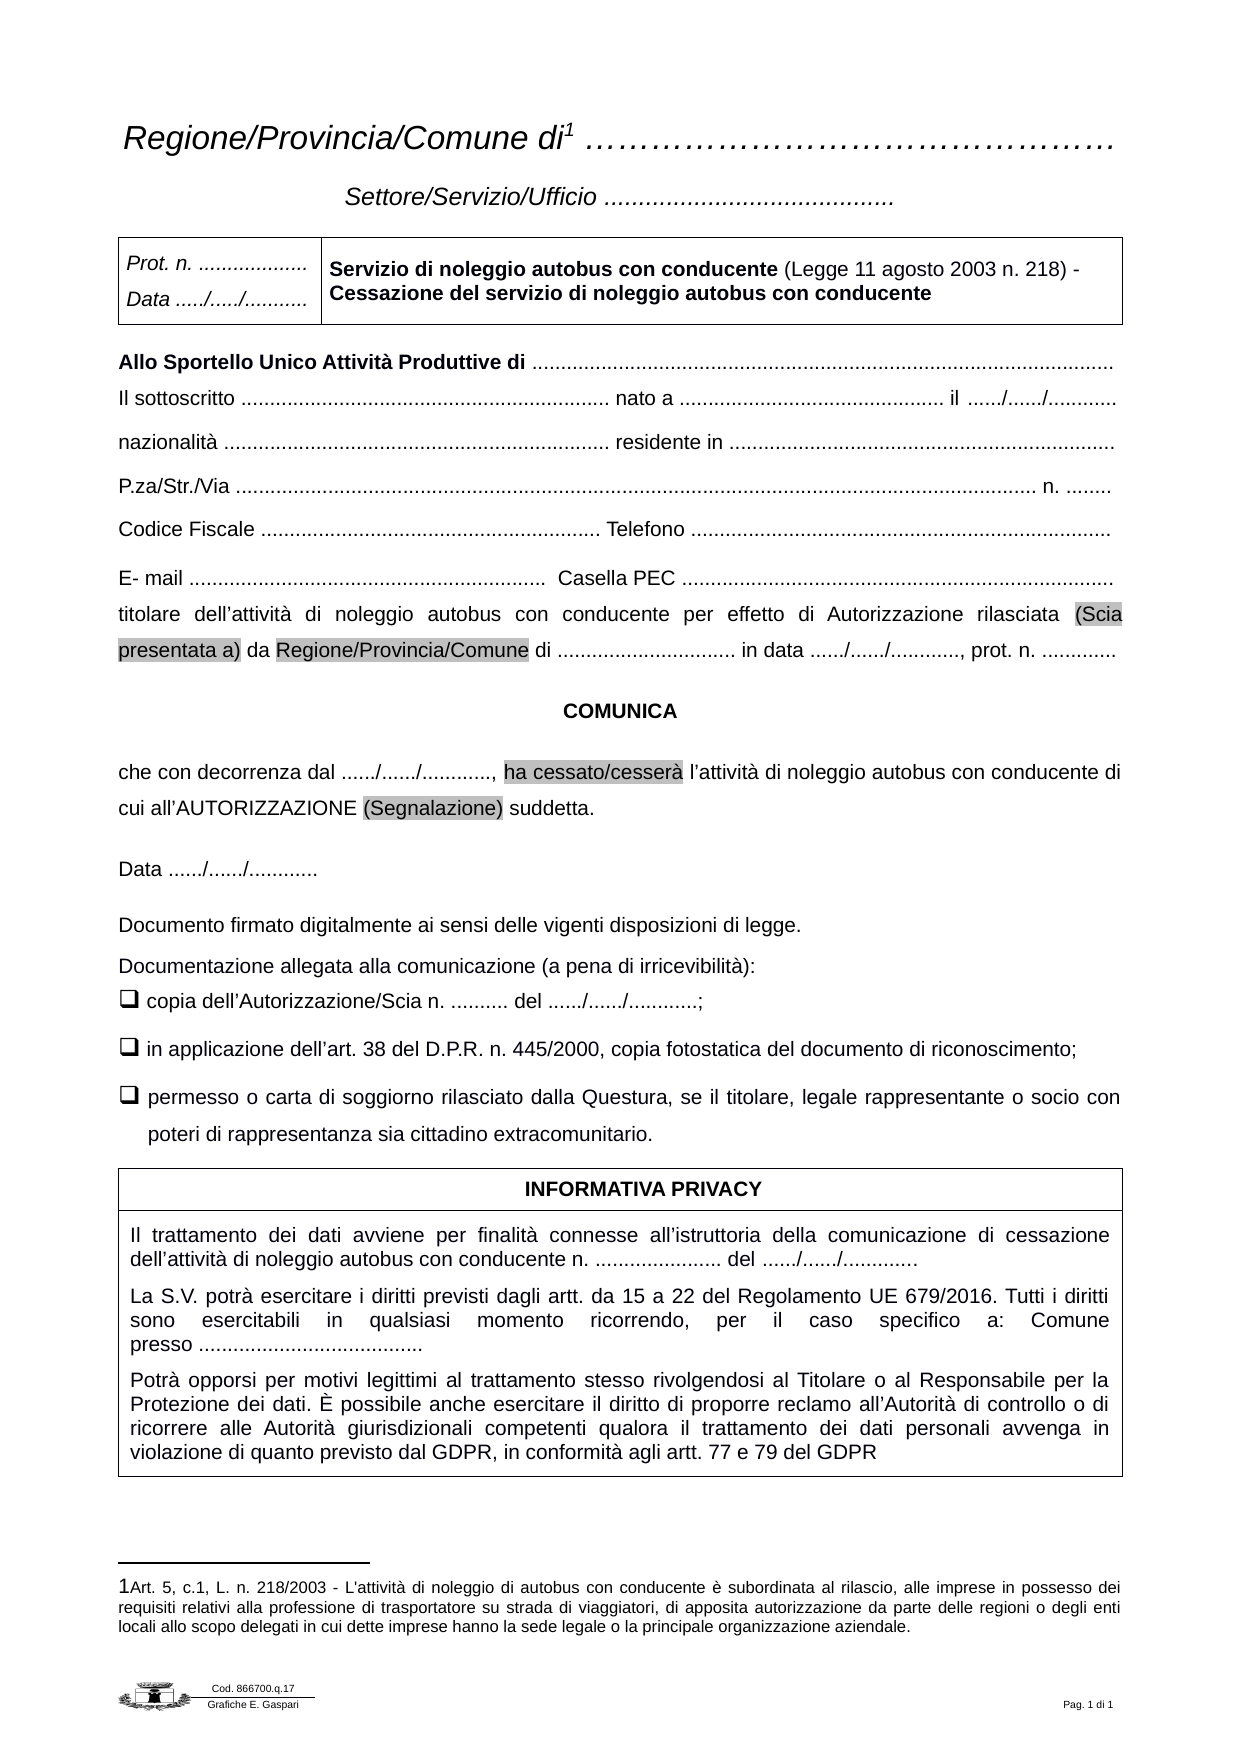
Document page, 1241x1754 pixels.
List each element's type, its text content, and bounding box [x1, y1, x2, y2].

text nazionalità ................................................................... residente in ................................................................... [118, 430, 1122, 454]
text Documentazione allegata alla comunicazione (a pena di irricevibilità): [118, 954, 1122, 978]
table_header INFORMATIVA PRIVACY [119, 1169, 1122, 1209]
text COMUNICA [118, 699, 1122, 723]
subtitle  in applicazione dell’art. 38 del D.P.R. n. 445/2000, copia fotostatica del documento di riconoscimento; [118, 1037, 1122, 1062]
text Codice Fiscale ........................................................... Telefono ......................................................................... [118, 517, 1122, 541]
text Documento firmato digitalmente ai sensi delle vigenti disposizioni di legge. [118, 913, 1122, 937]
text titolare dell’attività di noleggio autobus con conducente per effetto di Autorizzazione rilasciata (Scia presentata a) da Regione/Provincia/Comune di ............................... in data ....../....../............, prot. n. ............. [118, 602, 1122, 662]
text E- mail .............................................................. Casella PEC ........................................................................... [118, 566, 1122, 589]
text che con decorrenza dal ....../....../............, ha cessato/cesserà l’attività di noleggio autobus con conducente di cui all’AUTORIZZAZIONE (Segnalazione) suddetta. [118, 760, 1122, 820]
table_header Servizio di noleggio autobus con conducente (Legge 11 agosto 2003 n. 218) - Cessazione del servizio di noleggio autobus con conducente [322, 238, 1122, 324]
table_header Prot. n. ................... Data ...../...../........... [119, 238, 321, 324]
text Data ....../....../............ [118, 857, 1122, 881]
text P.za/Str./Via ........................................................................................................................................... n. ........ [118, 473, 1122, 497]
text Settore/Servizio/Ufficio .......................................... [118, 182, 1122, 210]
subtitle  permesso o carta di soggiorno rilasciato dalla Questura, se il titolare, legale rappresentante o socio con poteri di rappresentanza sia cittadino extracomunitario. [118, 1084, 1122, 1146]
text Regione/Provincia/Comune di ………………………………………… [118, 118, 1122, 157]
table_cell Il trattamento dei dati avviene per finalità connesse all’istruttoria della comunicazione di cessazione dell’attività di noleggio autobus con conducente n. ...................... del ....../....../............. La S.V. potrà esercitare i diritti previsti dagli artt. da 15 a 22 del Regolamento UE 679/2016. Tutti i diritti sono esercitabili in qualsiasi momento ricorrendo, per il caso specifico a: Comune presso ....................................... Potrà opporsi per motivi legittimi al trattamento stesso rivolgendosi al Titolare o al Responsabile per la Protezione dei dati. È possibile anche esercitare il diritto di proporre reclamo all’Autorità di controllo o di ricorrere alle Autorità giurisdizionali competenti qualora il trattamento dei dati personali avvenga in violazione di quanto previsto dal GDPR, in conformità agli artt. 77 e 79 del GDPR [119, 1211, 1122, 1476]
text Art. 5, c.1, L. n. 218/2003 - L'attività di noleggio di autobus con conducente è subordinata al rilascio, alle imprese in possesso dei requisiti relativi alla professione di trasportatore su strada di viaggiatori, di apposita autorizzazione da parte delle regioni o degli enti locali allo scopo delegati in cui dette imprese hanno la sede legale o la principale organizzazione aziendale. [118, 1573, 1122, 1636]
subtitle  copia dell’Autorizzazione/Scia n. .......... del ....../....../............; [118, 989, 1122, 1014]
text Allo Sportello Unico Attività Produttive di ..................................................................................................... [118, 350, 1122, 374]
text Il sottoscritto ................................................................ nato a .............................................. il ....../....../............ [118, 386, 1122, 410]
